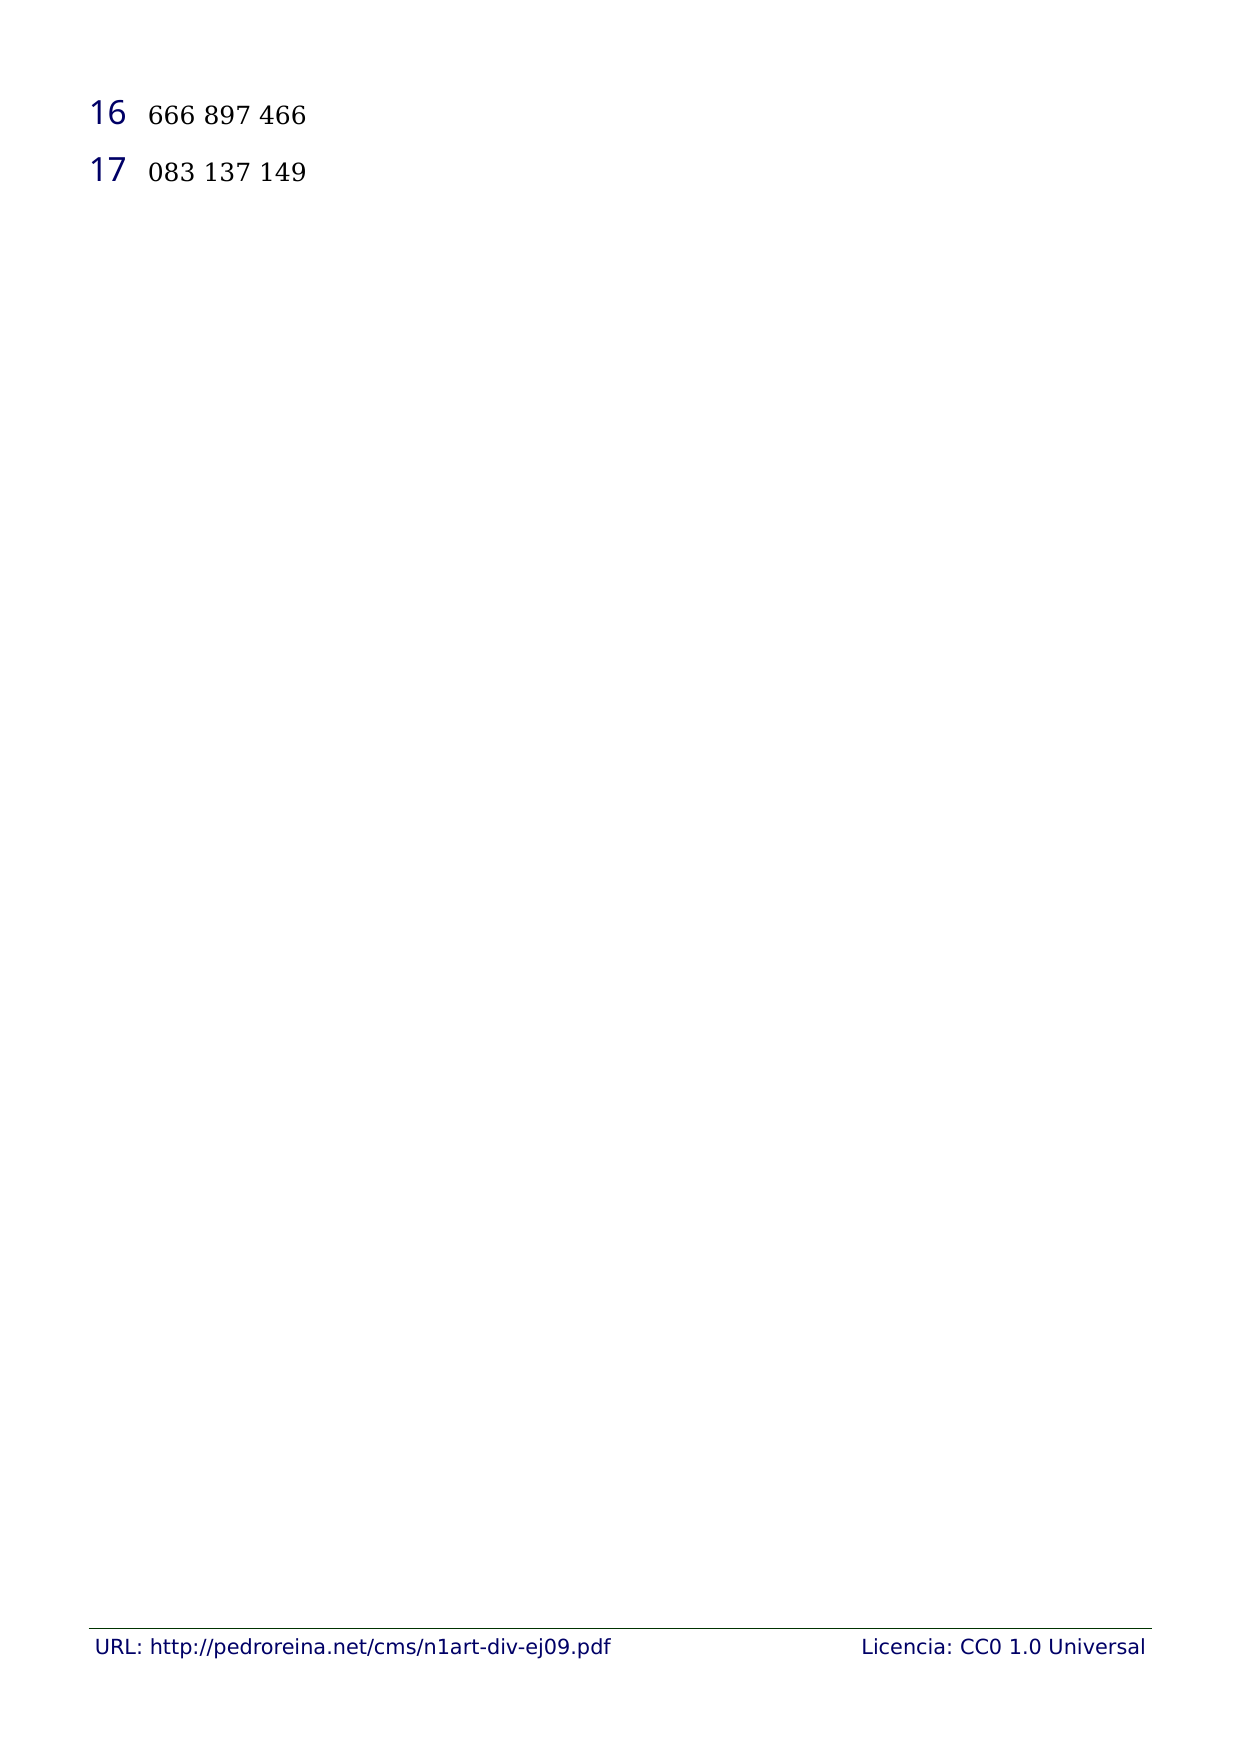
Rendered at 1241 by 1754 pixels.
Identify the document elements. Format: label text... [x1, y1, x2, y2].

list 083 137 149 [88, 146, 1152, 191]
list 666 897 466 [88, 88, 1152, 134]
